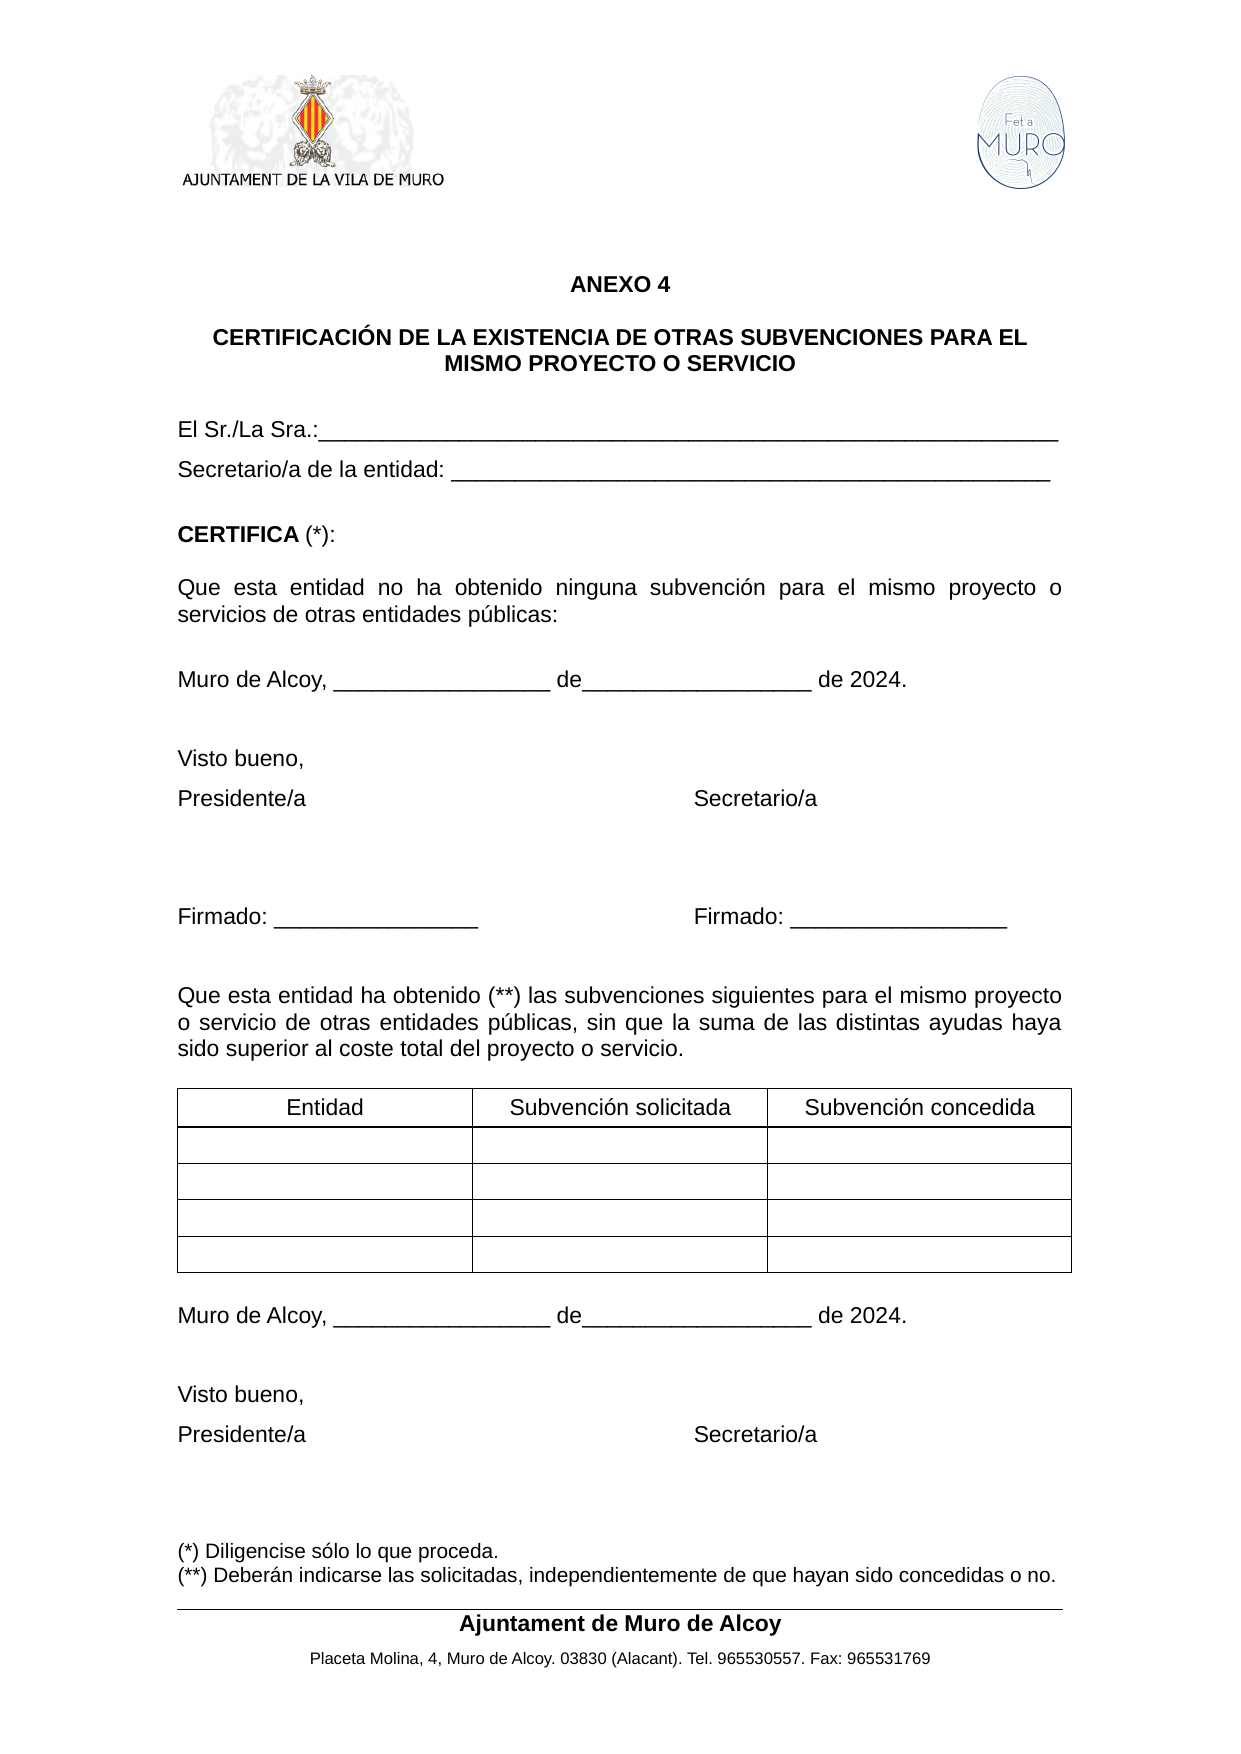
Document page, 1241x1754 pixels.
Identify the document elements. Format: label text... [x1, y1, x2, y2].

text El Sr./La Sra.:__________________________________________________________ [177, 416, 1063, 442]
table_cell [178, 1237, 472, 1272]
table_cell [178, 1128, 472, 1163]
text Muro de Alcoy, _________________ de__________________ de 2024. [177, 666, 1063, 693]
text Visto bueno, [177, 1381, 1063, 1407]
table_cell [768, 1164, 1071, 1199]
picture [179, 75, 446, 187]
text Secretario/a de la entidad: _______________________________________________ [177, 456, 1063, 482]
table_cell [473, 1128, 767, 1163]
table_header Subvención concedida [768, 1089, 1071, 1126]
table_cell [178, 1164, 472, 1199]
text CERTIFICA (*): [177, 521, 1063, 548]
table_cell [473, 1164, 767, 1199]
table_header Subvención solicitada [473, 1089, 767, 1126]
table_cell [473, 1237, 767, 1272]
text Visto bueno, [177, 745, 1063, 772]
table_cell [768, 1128, 1071, 1163]
table_cell [473, 1200, 767, 1236]
table_cell [768, 1237, 1071, 1272]
text Muro de Alcoy, _________________ de__________________ de 2024. [177, 1302, 1063, 1328]
table_cell [178, 1200, 472, 1236]
text (**) Deberán indicarse las solicitadas, independientemente de que hayan sido concedidas o no. [177, 1563, 1063, 1587]
table_header Entidad [178, 1089, 472, 1126]
text (*) Diligencise sólo lo que proceda. [177, 1539, 1063, 1563]
picture [977, 76, 1066, 189]
text Que esta entidad no ha obtenido ninguna subvención para el mismo proyecto o servicios de otras entidades públicas: [177, 574, 1063, 627]
text Presidente/a Secretario/a [177, 1421, 1063, 1447]
text Firmado: ________________ Firmado: _________________ [177, 903, 1063, 929]
text Presidente/a Secretario/a [177, 785, 1063, 811]
text CERTIFICACIÓN DE LA EXISTENCIA DE OTRAS SUBVENCIONES PARA EL MISMO PROYECTO O SERVICIO [177, 324, 1063, 377]
table_cell [768, 1200, 1071, 1236]
text ANEXO 4 [177, 271, 1063, 298]
text Que esta entidad ha obtenido (**) las subvenciones siguientes para el mismo proyecto o servicio de otras entidades públicas, sin que la suma de las distintas ayudas haya sido superior al coste total del proyecto o servicio. [177, 982, 1063, 1061]
